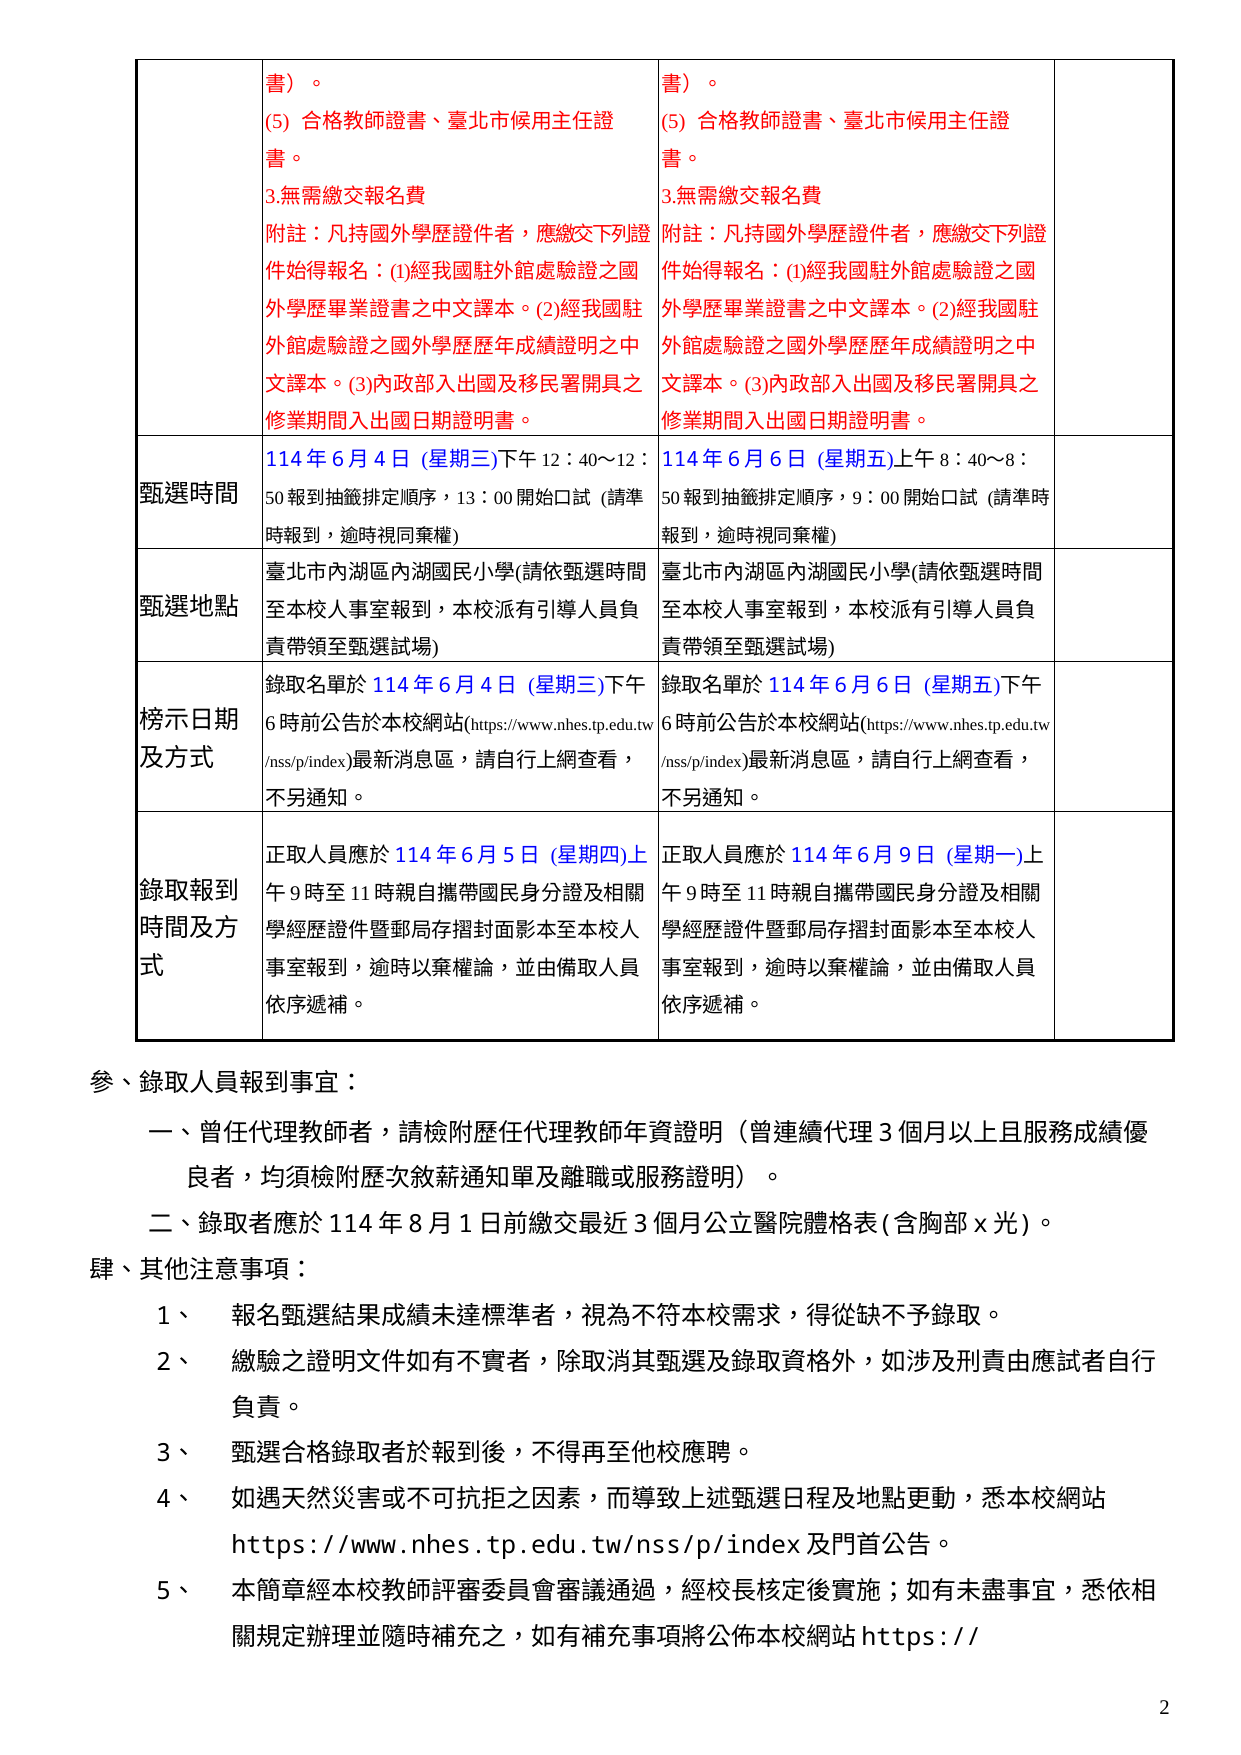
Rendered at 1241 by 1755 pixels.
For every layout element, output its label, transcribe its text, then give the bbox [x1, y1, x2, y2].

table_cell 甄選時間 [138, 436, 262, 548]
table_cell 書）。 (5) 合格教師證書、臺北市候用主任證書。 3.無需繳交報名費 附註：凡持國外學歷證件者，應繳交下列證件始得報名：(1)經我國駐外館處驗證之國外學歷畢業證書之中文譯本。(2)經我國駐外館處驗證之國外學歷歷年成績證明之中文譯本。(3)內政部入出國及移民署開具之修業期間入出國日期證明書。 [659, 60, 1054, 434]
table_cell [1055, 812, 1172, 1039]
table_cell 114年6月6日 (星期五)上午8：40～8：50報到抽籤排定順序，9：00開始口試 (請準時報到，逾時視同棄權) [659, 436, 1054, 548]
table_cell 臺北市內湖區內湖國民小學(請依甄選時間至本校人事室報到，本校派有引導人員負責帶領至甄選試場) [263, 549, 658, 661]
table_cell 錄取名單於114年6月6日 (星期五)下午6時前公告於本校網站(https://www.nhes.tp.edu.tw/nss/p/index)最新消息區，請自行上網查看，不另通知。 [659, 662, 1054, 811]
table_cell 甄選地點 [138, 549, 262, 661]
table_cell 書）。 (5) 合格教師證書、臺北市候用主任證書。 3.無需繳交報名費 附註：凡持國外學歷證件者，應繳交下列證件始得報名：(1)經我國駐外館處驗證之國外學歷畢業證書之中文譯本。(2)經我國駐外館處驗證之國外學歷歷年成績證明之中文譯本。(3)內政部入出國及移民署開具之修業期間入出國日期證明書。 [263, 60, 658, 434]
text 二、錄取者應於114年8月1日前繳交最近3個月公立醫院體格表(含胸部x光)。 [148, 1196, 1169, 1242]
table_cell 正取人員應於114年6月5日 (星期四)上午9時至11時親自攜帶國民身分證及相關學經歷證件暨郵局存摺封面影本至本校人事室報到，逾時以棄權論，並由備取人員依序遞補。 [263, 812, 658, 1039]
table_cell [1055, 436, 1172, 548]
table_cell [1055, 662, 1172, 811]
list 甄選合格錄取者於報到後，不得再至他校應聘。 [156, 1425, 1169, 1471]
table_cell [1055, 60, 1172, 434]
table_cell 正取人員應於114年6月9日 (星期一)上午9時至11時親自攜帶國民身分證及相關學經歷證件暨郵局存摺封面影本至本校人事室報到，逾時以棄權論，並由備取人員依序遞補。 [659, 812, 1054, 1039]
table_cell 114年6月4日 (星期三)下午12：40～12：50報到抽籤排定順序，13：00開始口試 (請準時報到，逾時視同棄權) [263, 436, 658, 548]
table_cell 錄取報到 時間及方式 [138, 812, 262, 1039]
text 肆、其他注意事項： [89, 1242, 1169, 1288]
table_cell [138, 60, 262, 434]
text 參、錄取人員報到事宜： [89, 1042, 1169, 1104]
list 繳驗之證明文件如有不實者，除取消其甄選及錄取資格外，如涉及刑責由應試者自行負責。 [156, 1333, 1169, 1425]
list 如遇天然災害或不可抗拒之因素，而導致上述甄選日程及地點更動，悉本校網站https://www.nhes.tp.edu.tw/nss/p/index及門首公告。 [156, 1471, 1169, 1563]
text 一、曾任代理教師者，請檢附歷任代理教師年資證明（曾連續代理3個月以上且服務成績優良者，均須檢附歷次敘薪通知單及離職或服務證明）。 [148, 1104, 1169, 1196]
list 本簡章經本校教師評審委員會審議通過，經校長核定後實施；如有未盡事宜，悉依相關規定辦理並隨時補充之，如有補充事項將公佈本校網站https:// [156, 1563, 1169, 1654]
table_cell 榜示日期 及方式 [138, 662, 262, 811]
list 報名甄選結果成績未達標準者，視為不符本校需求，得從缺不予錄取。 [156, 1288, 1169, 1333]
table_cell 錄取名單於114年6月4日 (星期三)下午6時前公告於本校網站(https://www.nhes.tp.edu.tw/nss/p/index)最新消息區，請自行上網查看，不另通知。 [263, 662, 658, 811]
table_cell [1055, 549, 1172, 661]
table_cell 臺北市內湖區內湖國民小學(請依甄選時間至本校人事室報到，本校派有引導人員負責帶領至甄選試場) [659, 549, 1054, 661]
